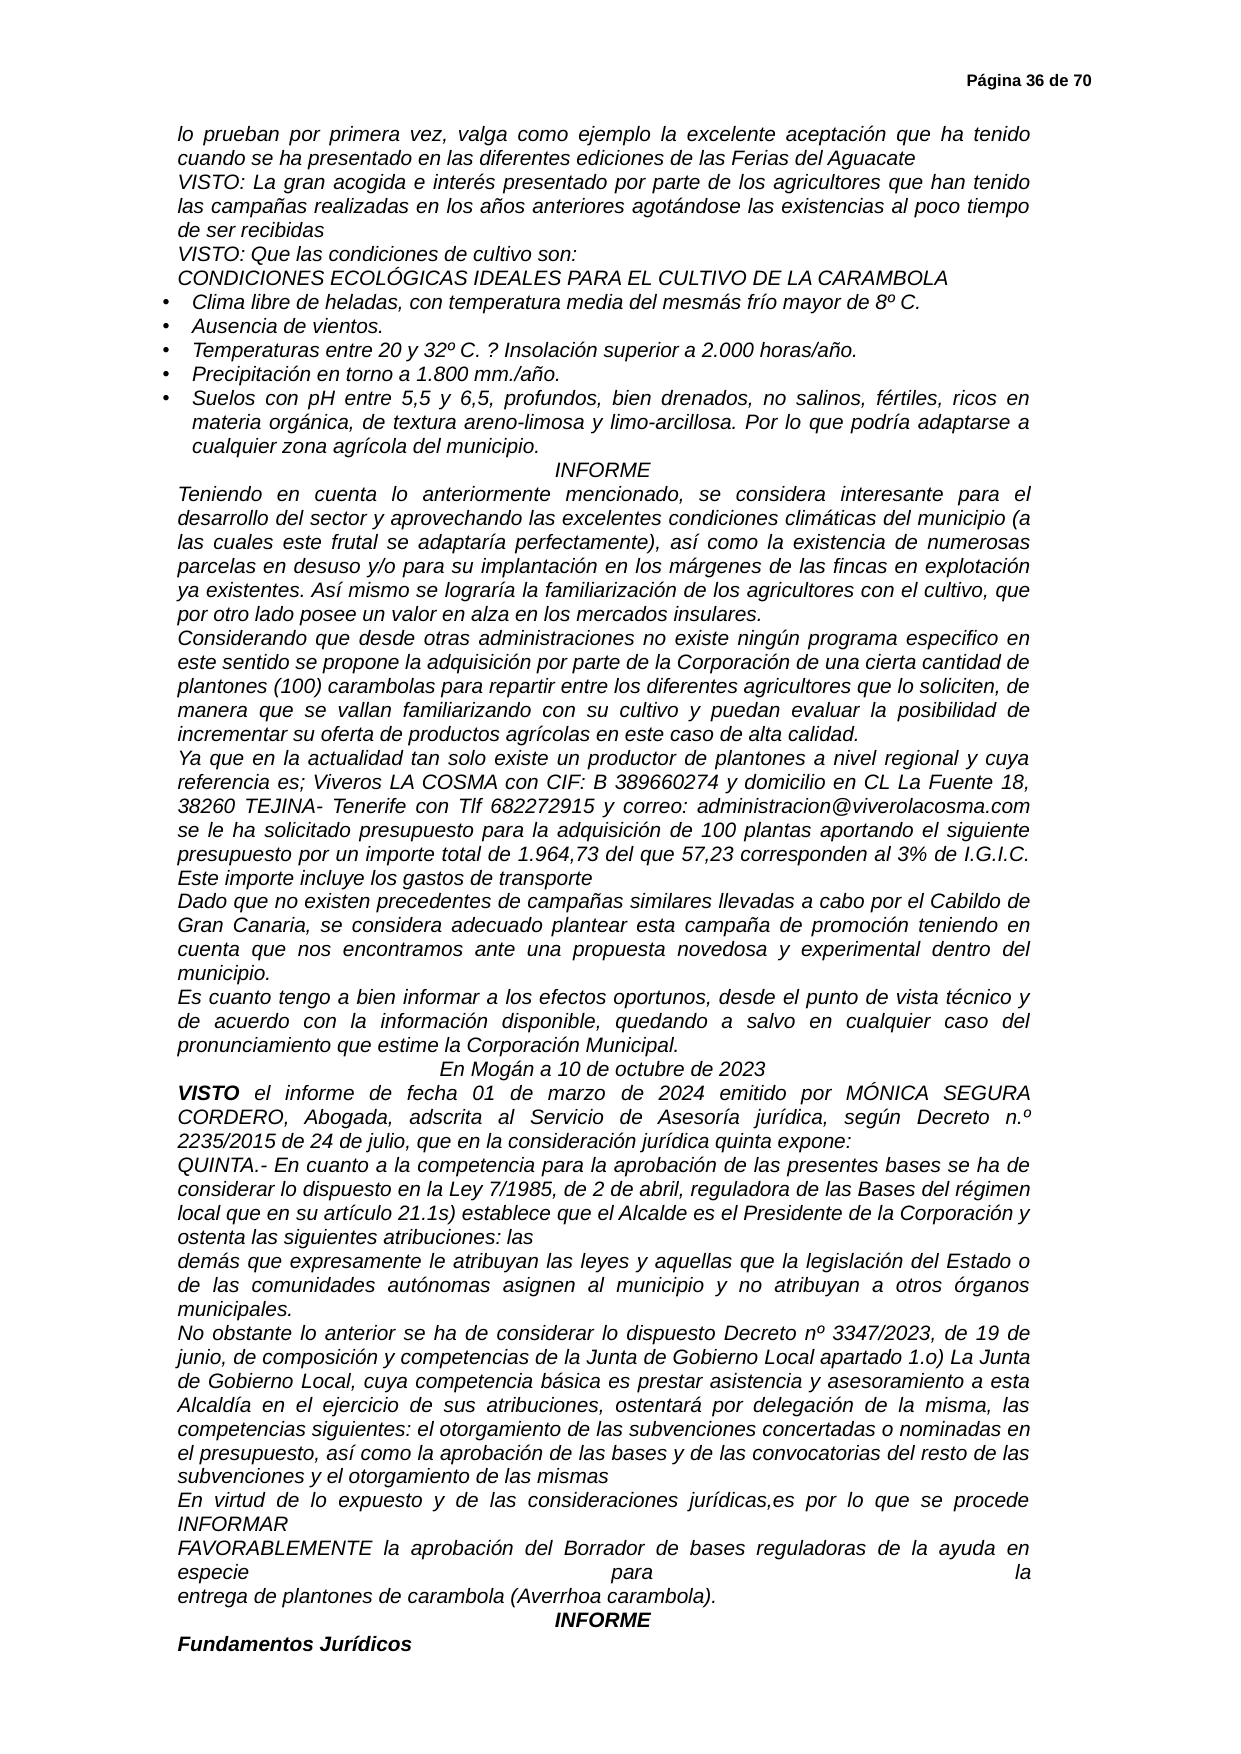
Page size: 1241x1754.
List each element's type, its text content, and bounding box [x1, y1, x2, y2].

text VISTO: Que las condiciones de cultivo son: [177, 242, 1033, 266]
text VISTO: La gran acogida e interés presentado por parte de los agricultores que han tenido las campañas realizadas en los años anteriores agotándose las existencias al poco tiempo de ser recibidas [177, 170, 1033, 242]
text Es cuanto tengo a bien informar a los efectos oportunos, desde el punto de vista técnico y de acuerdo con la información disponible, quedando a salvo en cualquier caso del pronunciamiento que estime la Corporación Municipal. [177, 985, 1033, 1057]
list Temperaturas entre 20 y 32º C. ? Insolación superior a 2.000 horas/año. [162, 338, 1033, 362]
text INFORME [177, 458, 1033, 482]
text Considerando que desde otras administraciones no existe ningún programa especifico en este sentido se propone la adquisición por parte de la Corporación de una cierta cantidad de plantones (100) carambolas para repartir entre los diferentes agricultores que lo soliciten, de manera que se vallan familiarizando con su cultivo y puedan evaluar la posibilidad de incrementar su oferta de productos agrícolas en este caso de alta calidad. [177, 626, 1033, 746]
text No obstante lo anterior se ha de considerar lo dispuesto Decreto nº 3347/2023, de 19 de junio, de composición y competencias de la Junta de Gobierno Local apartado 1.o) La Junta de Gobierno Local, cuya competencia básica es prestar asistencia y asesoramiento a esta Alcaldía en el ejercicio de sus atribuciones, ostentará por delegación de la misma, las competencias siguientes: el otorgamiento de las subvenciones concertadas o nominadas en el presupuesto, así como la aprobación de las bases y de las convocatorias del resto de las subvenciones y el otorgamiento de las mismas [177, 1321, 1033, 1488]
text lo prueban por primera vez, valga como ejemplo la excelente aceptación que ha tenido cuando se ha presentado en las diferentes ediciones de las Ferias del Aguacate [177, 122, 1033, 170]
text Ya que en la actualidad tan solo existe un productor de plantones a nivel regional y cuya referencia es; Viveros LA COSMA con CIF: B 389660274 y domicilio en CL La Fuente 18, 38260 TEJINA- Tenerife con Tlf 682272915 y correo: administracion@viverolacosma.com se le ha solicitado presupuesto para la adquisición de 100 plantas aportando el siguiente presupuesto por un importe total de 1.964,73 del que 57,23 corresponden al 3% de I.G.I.C. Este importe incluye los gastos de transporte [177, 746, 1033, 889]
text En Mogán a 10 de octubre de 2023 [177, 1057, 1033, 1081]
text VISTO el informe de fecha 01 de marzo de 2024 emitido por MÓNICA SEGURA CORDERO, Abogada, adscrita al Servicio de Asesoría jurídica, según Decreto n.º 2235/2015 de 24 de julio, que en la consideración jurídica quinta expone: [177, 1081, 1033, 1153]
list Suelos con pH entre 5,5 y 6,5, profundos, bien drenados, no salinos, fértiles, ricos en materia orgánica, de textura areno-limosa y limo-arcillosa. Por lo que podría adaptarse a cualquier zona agrícola del municipio. [162, 386, 1033, 458]
text INFORME [177, 1608, 1033, 1632]
text QUINTA.- En cuanto a la competencia para la aprobación de las presentes bases se ha de considerar lo dispuesto en la Ley 7/1985, de 2 de abril, reguladora de las Bases del régimen local que en su artículo 21.1s) establece que el Alcalde es el Presidente de la Corporación y ostenta las siguientes atribuciones: las [177, 1153, 1033, 1249]
list Precipitación en torno a 1.800 mm./año. [162, 362, 1033, 386]
text Dado que no existen precedentes de campañas similares llevadas a cabo por el Cabildo de Gran Canaria, se considera adecuado plantear esta campaña de promoción teniendo en cuenta que nos encontramos ante una propuesta novedosa y experimental dentro del municipio. [177, 889, 1033, 985]
text demás que expresamente le atribuyan las leyes y aquellas que la legislación del Estado o de las comunidades autónomas asignen al municipio y no atribuyan a otros órganos municipales. [177, 1249, 1033, 1321]
text Fundamentos Jurídicos [177, 1632, 1033, 1656]
text CONDICIONES ECOLÓGICAS IDEALES PARA EL CULTIVO DE LA CARAMBOLA [177, 266, 1033, 290]
text En virtud de lo expuesto y de las consideraciones jurídicas,es por lo que se procede INFORMAR FAVORABLEMENTE la aprobación del Borrador de bases reguladoras de la ayuda en especie para la entrega de plantones de carambola (Averrhoa carambola). [177, 1488, 1033, 1608]
list Ausencia de vientos. [162, 314, 1033, 338]
text Teniendo en cuenta lo anteriormente mencionado, se considera interesante para el desarrollo del sector y aprovechando las excelentes condiciones climáticas del municipio (a las cuales este frutal se adaptaría perfectamente), así como la existencia de numerosas parcelas en desuso y/o para su implantación en los márgenes de las fincas en explotación ya existentes. Así mismo se lograría la familiarización de los agricultores con el cultivo, que por otro lado posee un valor en alza en los mercados insulares. [177, 482, 1033, 626]
list Clima libre de heladas, con temperatura media del mesmás frío mayor de 8º C. [162, 290, 1033, 314]
